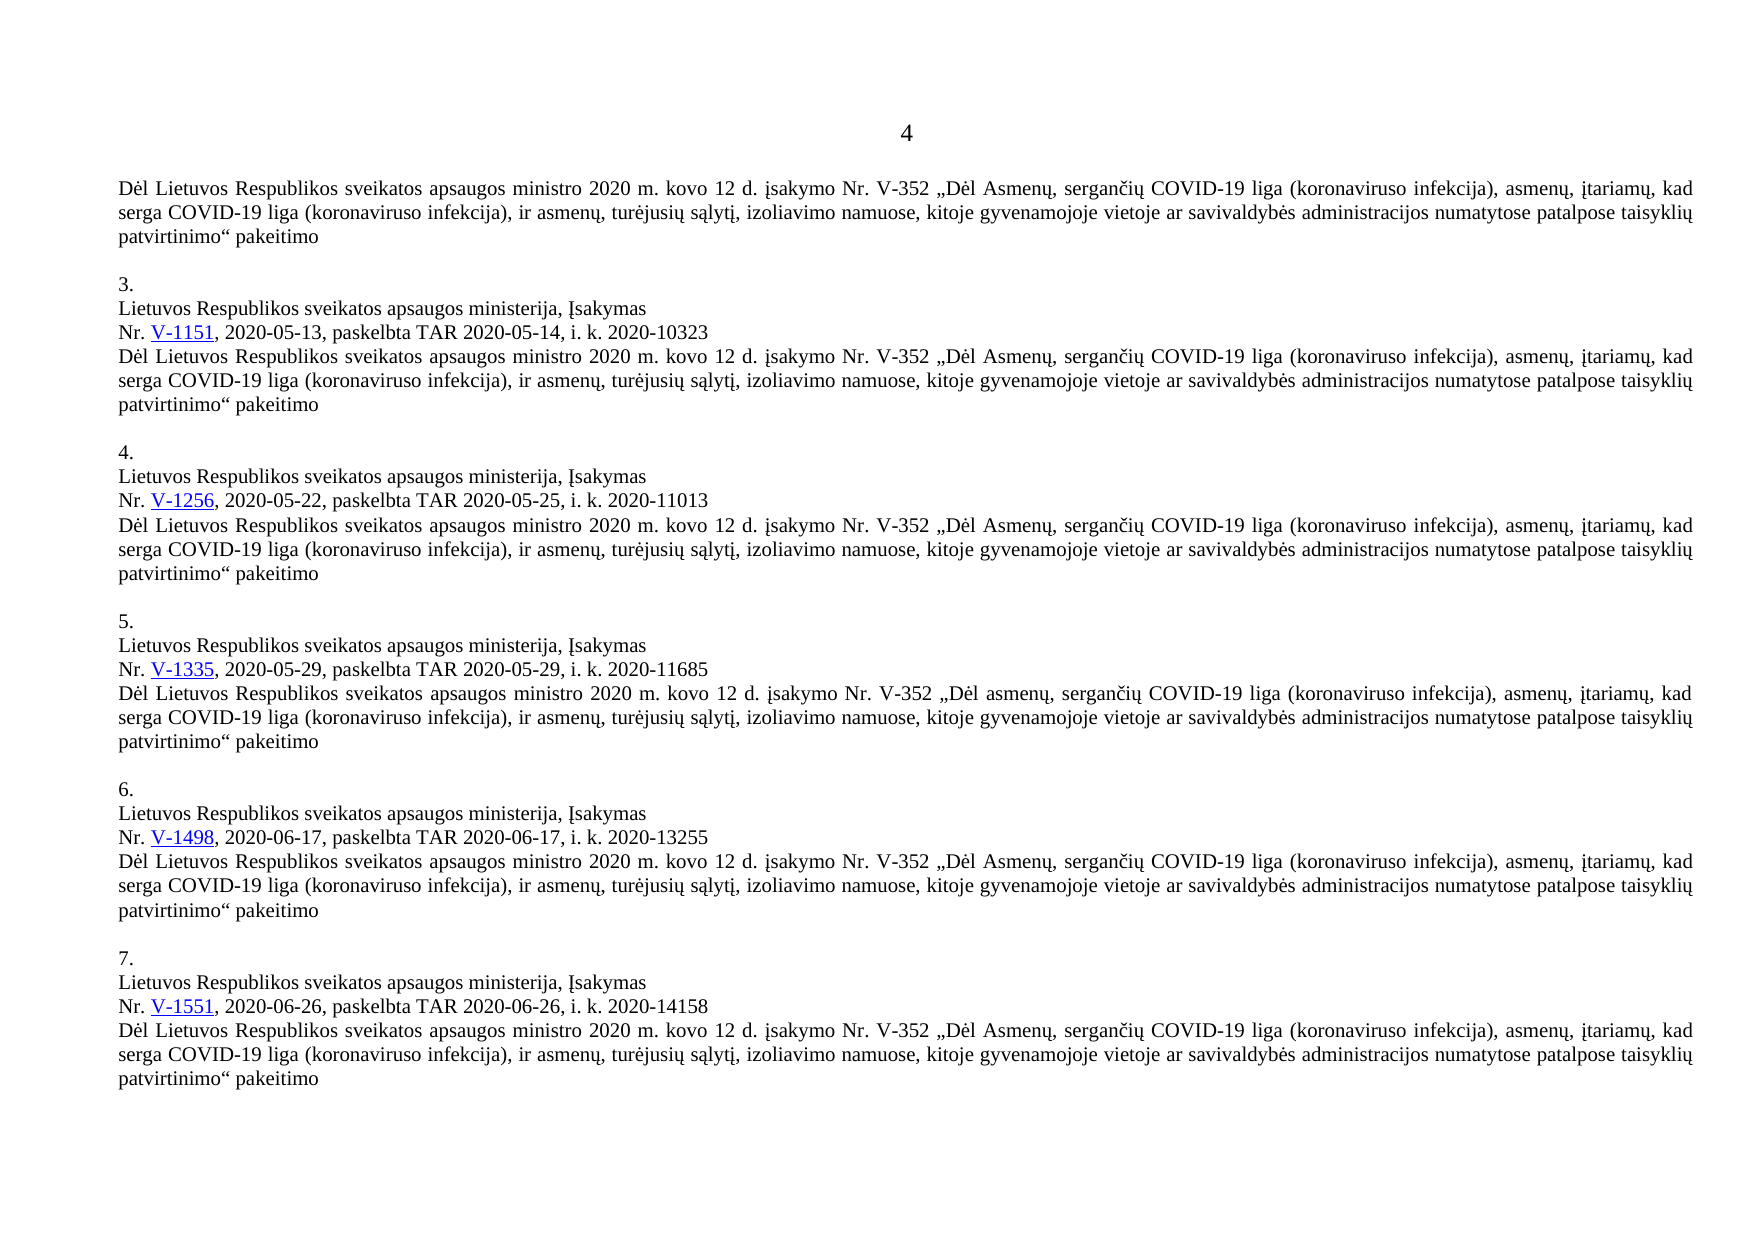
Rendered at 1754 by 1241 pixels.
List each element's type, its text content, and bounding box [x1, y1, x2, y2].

text Nr. V-1256, 2020-05-22, paskelbta TAR 2020-05-25, i. k. 2020-11013 [118, 488, 1695, 512]
text Nr. V-1335, 2020-05-29, paskelbta TAR 2020-05-29, i. k. 2020-11685 [118, 657, 1695, 681]
text Dėl Lietuvos Respublikos sveikatos apsaugos ministro 2020 m. kovo 12 d. įsakymo Nr. V-352 „Dėl Asmenų, sergančių COVID-19 liga (koronaviruso infekcija), asmenų, įtariamų, kad serga COVID-19 liga (koronaviruso infekcija), ir asmenų, turėjusių sąlytį, izoliavimo namuose, kitoje gyvenamojoje vietoje ar savivaldybės administracijos numatytose patalpose taisyklių patvirtinimo“ pakeitimo [118, 512, 1695, 585]
text Dėl Lietuvos Respublikos sveikatos apsaugos ministro 2020 m. kovo 12 d. įsakymo Nr. V-352 „Dėl Asmenų, sergančių COVID-19 liga (koronaviruso infekcija), asmenų, įtariamų, kad serga COVID-19 liga (koronaviruso infekcija), ir asmenų, turėjusių sąlytį, izoliavimo namuose, kitoje gyvenamojoje vietoje ar savivaldybės administracijos numatytose patalpose taisyklių patvirtinimo“ pakeitimo [118, 1018, 1695, 1090]
text Dėl Lietuvos Respublikos sveikatos apsaugos ministro 2020 m. kovo 12 d. įsakymo Nr. V-352 „Dėl Asmenų, sergančių COVID-19 liga (koronaviruso infekcija), asmenų, įtariamų, kad serga COVID-19 liga (koronaviruso infekcija), ir asmenų, turėjusių sąlytį, izoliavimo namuose, kitoje gyvenamojoje vietoje ar savivaldybės administracijos numatytose patalpose taisyklių patvirtinimo“ pakeitimo [118, 849, 1695, 922]
text Nr. V-1498, 2020-06-17, paskelbta TAR 2020-06-17, i. k. 2020-13255 [118, 825, 1695, 849]
text Lietuvos Respublikos sveikatos apsaugos ministerija, Įsakymas [118, 633, 1695, 657]
text Nr. V-1551, 2020-06-26, paskelbta TAR 2020-06-26, i. k. 2020-14158 [118, 994, 1695, 1018]
text Lietuvos Respublikos sveikatos apsaugos ministerija, Įsakymas [118, 464, 1695, 488]
text 6. [118, 777, 1695, 801]
text 3. [118, 272, 1695, 296]
text 5. [118, 609, 1695, 633]
text Dėl Lietuvos Respublikos sveikatos apsaugos ministro 2020 m. kovo 12 d. įsakymo Nr. V-352 „Dėl Asmenų, sergančių COVID-19 liga (koronaviruso infekcija), asmenų, įtariamų, kad serga COVID-19 liga (koronaviruso infekcija), ir asmenų, turėjusių sąlytį, izoliavimo namuose, kitoje gyvenamojoje vietoje ar savivaldybės administracijos numatytose patalpose taisyklių patvirtinimo“ pakeitimo [118, 344, 1695, 416]
text 7. [118, 946, 1695, 970]
text Lietuvos Respublikos sveikatos apsaugos ministerija, Įsakymas [118, 801, 1695, 825]
text Lietuvos Respublikos sveikatos apsaugos ministerija, Įsakymas [118, 970, 1695, 994]
text Lietuvos Respublikos sveikatos apsaugos ministerija, Įsakymas [118, 296, 1695, 320]
text 4. [118, 440, 1695, 464]
text Dėl Lietuvos Respublikos sveikatos apsaugos ministro 2020 m. kovo 12 d. įsakymo Nr. V-352 „Dėl asmenų, sergančių COVID-19 liga (koronaviruso infekcija), asmenų, įtariamų, kad serga COVID-19 liga (koronaviruso infekcija), ir asmenų, turėjusių sąlytį, izoliavimo namuose, kitoje gyvenamojoje vietoje ar savivaldybės administracijos numatytose patalpose taisyklių patvirtinimo“ pakeitimo [118, 681, 1695, 753]
text Nr. V-1151, 2020-05-13, paskelbta TAR 2020-05-14, i. k. 2020-10323 [118, 320, 1695, 344]
text Dėl Lietuvos Respublikos sveikatos apsaugos ministro 2020 m. kovo 12 d. įsakymo Nr. V-352 „Dėl Asmenų, sergančių COVID-19 liga (koronaviruso infekcija), asmenų, įtariamų, kad serga COVID-19 liga (koronaviruso infekcija), ir asmenų, turėjusių sąlytį, izoliavimo namuose, kitoje gyvenamojoje vietoje ar savivaldybės administracijos numatytose patalpose taisyklių patvirtinimo“ pakeitimo [118, 176, 1695, 248]
